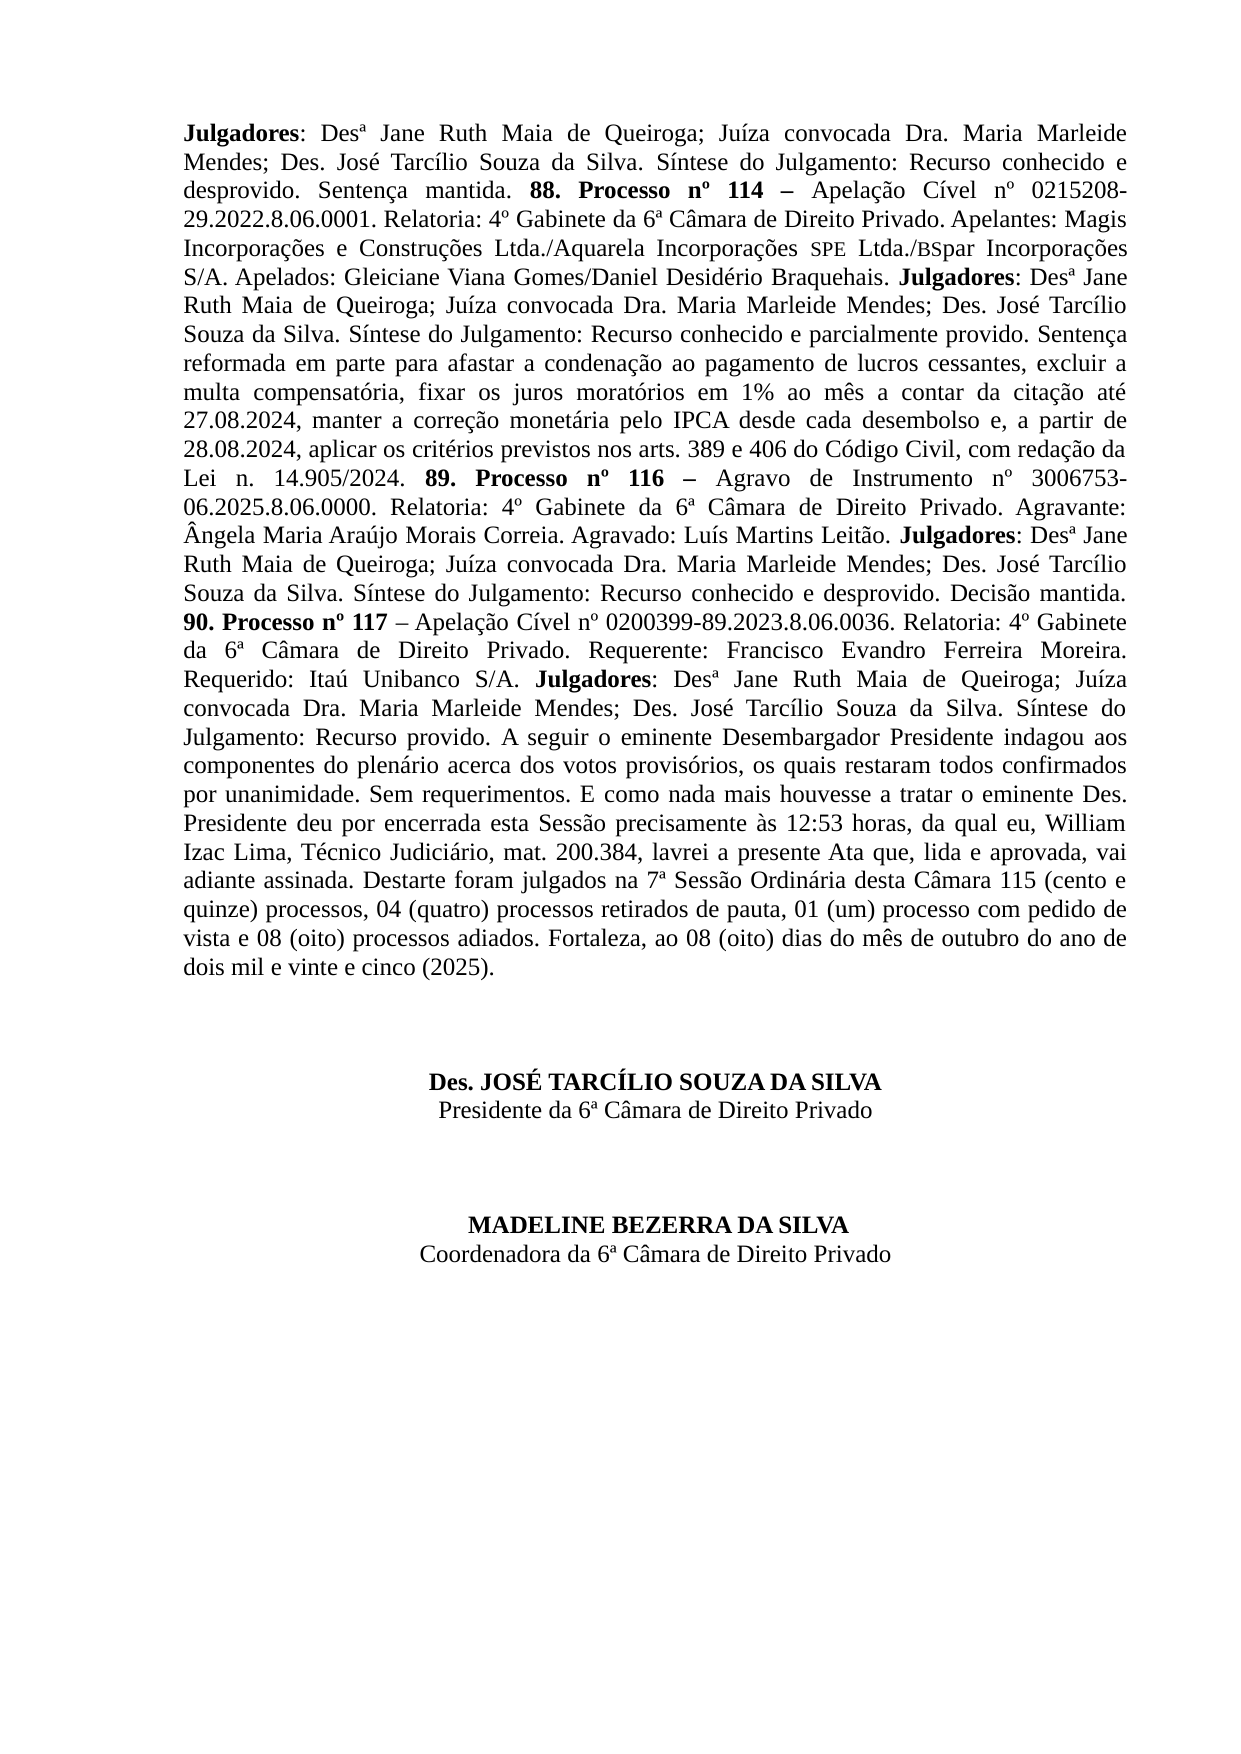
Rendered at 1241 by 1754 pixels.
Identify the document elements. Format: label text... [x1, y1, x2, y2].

text Presidente da 6ª Câmara de Direito Privado [183, 1096, 1128, 1124]
text Coordenadora da 6ª Câmara de Direito Privado [183, 1239, 1128, 1268]
text MADELINE BEZERRA DA SILVA [183, 1211, 1128, 1239]
text Des. JOSÉ TARCÍLIO SOUZA DA SILVA [183, 1067, 1128, 1096]
text Julgadores: Desª Jane Ruth Maia de Queiroga; Juíza convocada Dra. Maria Marleide Mendes; Des. José Tarcílio Souza da Silva. Síntese do Julgamento: Recurso conhecido e desprovido. Sentença mantida. 88. Processo nº 114 – Apelação Cível nº 0215208-29.2022.8.06.0001. Relatoria: 4º Gabinete da 6ª Câmara de Direito Privado. Apelantes: Magis Incorporações e Construções Ltda./Aquarela Incorporações SPE Ltda./BSpar Incorporações S/A. Apelados: Gleiciane Viana Gomes/Daniel Desidério Braquehais. Julgadores: Desª Jane Ruth Maia de Queiroga; Juíza convocada Dra. Maria Marleide Mendes; Des. José Tarcílio Souza da Silva. Síntese do Julgamento: Recurso conhecido e parcialmente provido. Sentença reformada em parte para afastar a condenação ao pagamento de lucros cessantes, excluir a multa compensatória, fixar os juros moratórios em 1% ao mês a contar da citação até 27.08.2024, manter a correção monetária pelo IPCA desde cada desembolso e, a partir de 28.08.2024, aplicar os critérios previstos nos arts. 389 e 406 do Código Civil, com redação da Lei n. 14.905/2024. 89. Processo nº 116 – Agravo de Instrumento nº 3006753-06.2025.8.06.0000. Relatoria: 4º Gabinete da 6ª Câmara de Direito Privado. Agravante: Ângela Maria Araújo Morais Correia. Agravado: Luís Martins Leitão. Julgadores: Desª Jane Ruth Maia de Queiroga; Juíza convocada Dra. Maria Marleide Mendes; Des. José Tarcílio Souza da Silva. Síntese do Julgamento: Recurso conhecido e desprovido. Decisão mantida. 90. Processo nº 117 – Apelação Cível nº 0200399-89.2023.8.06.0036. Relatoria: 4º Gabinete da 6ª Câmara de Direito Privado. Requerente: Francisco Evandro Ferreira Moreira. Requerido: Itaú Unibanco S/A. Julgadores: Desª Jane Ruth Maia de Queiroga; Juíza convocada Dra. Maria Marleide Mendes; Des. José Tarcílio Souza da Silva. Síntese do Julgamento: Recurso provido. A seguir o eminente Desembargador Presidente indagou aos componentes do plenário acerca dos votos provisórios, os quais restaram todos confirmados por unanimidade. Sem requerimentos. E como nada mais houvesse a tratar o eminente Des. Presidente deu por encerrada esta Sessão precisamente às 12:53 horas, da qual eu, William Izac Lima, Técnico Judiciário, mat. 200.384, lavrei a presente Ata que, lida e aprovada, vai adiante assinada. Destarte foram julgados na 7ª Sessão Ordinária desta Câmara 115 (cento e quinze) processos, 04 (quatro) processos retirados de pauta, 01 (um) processo com pedido de vista e 08 (oito) processos adiados. Fortaleza, ao 08 (oito) dias do mês de outubro do ano de dois mil e vinte e cinco (2025). [183, 118, 1128, 981]
